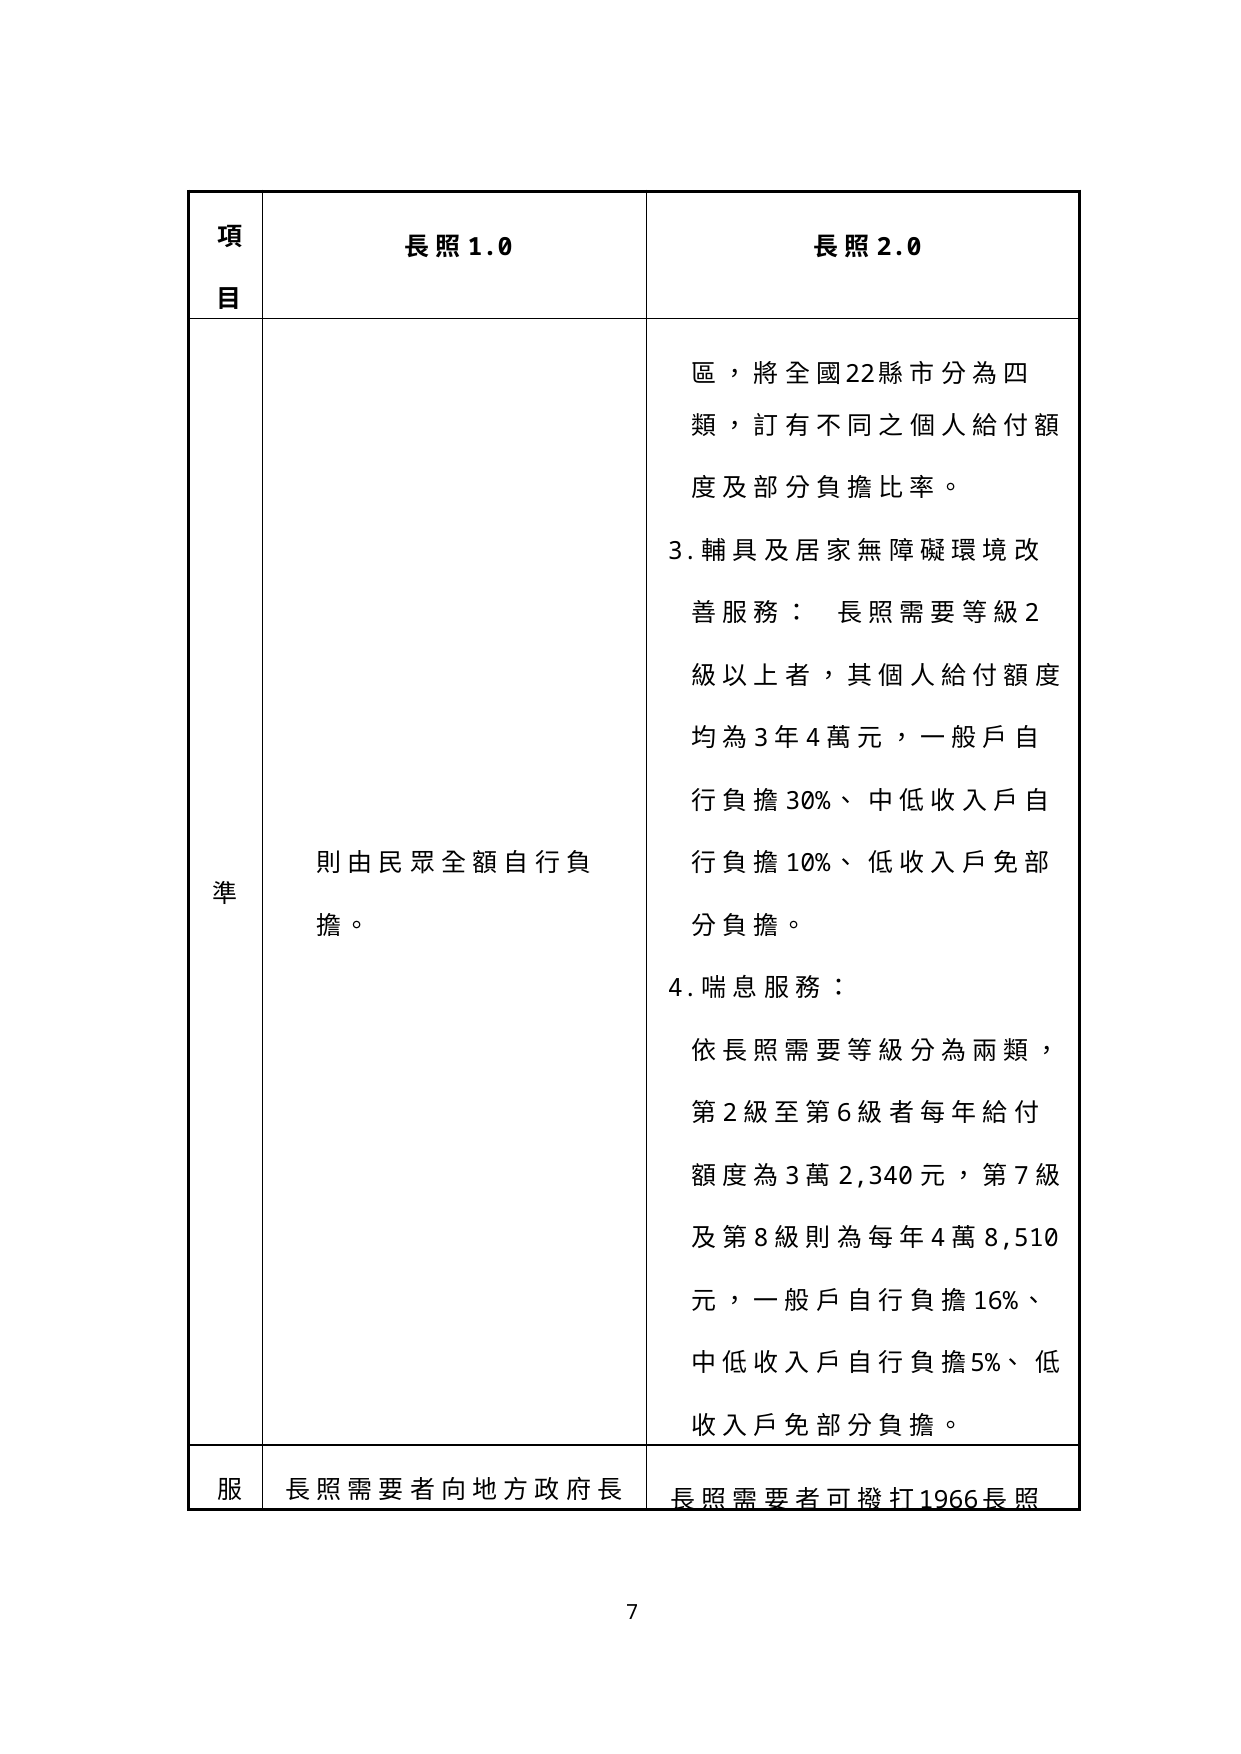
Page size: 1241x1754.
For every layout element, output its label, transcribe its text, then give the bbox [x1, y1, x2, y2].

table_cell 長照需要者可撥打1966長照 [647, 1446, 1078, 1508]
table_cell 長照需要者向地方政府長 [263, 1446, 646, 1508]
table_header 長照1.0 [263, 193, 646, 318]
table_header 長照2.0 [647, 193, 1078, 318]
table_cell 區，將全國22縣市分為四類，訂有不同之個人給付額度及部分負擔比率。 3.輔具及居家無障礙環境改善服務： 長照需要等級2級以上者，其個人給付額度均為3年4萬元，一般戶自行負擔30%、中低收入戶自行負擔10%、低收入戶免部分負擔。 4.喘息服務： 依長照需要等級分為兩類，第2級至第6級者每年給付額度為3萬2,340元，第7級及第8級則為每年4萬8,510元，一般戶自行負擔16%、中低收入戶自行負擔5%、低收入戶免部分負擔。 [647, 319, 1078, 1444]
table_cell 服 [190, 1446, 262, 1508]
table_header 項目 [190, 193, 262, 318]
table_cell 準 [190, 319, 262, 1444]
table_cell 則由民眾全額自行負擔。 [263, 319, 646, 1444]
